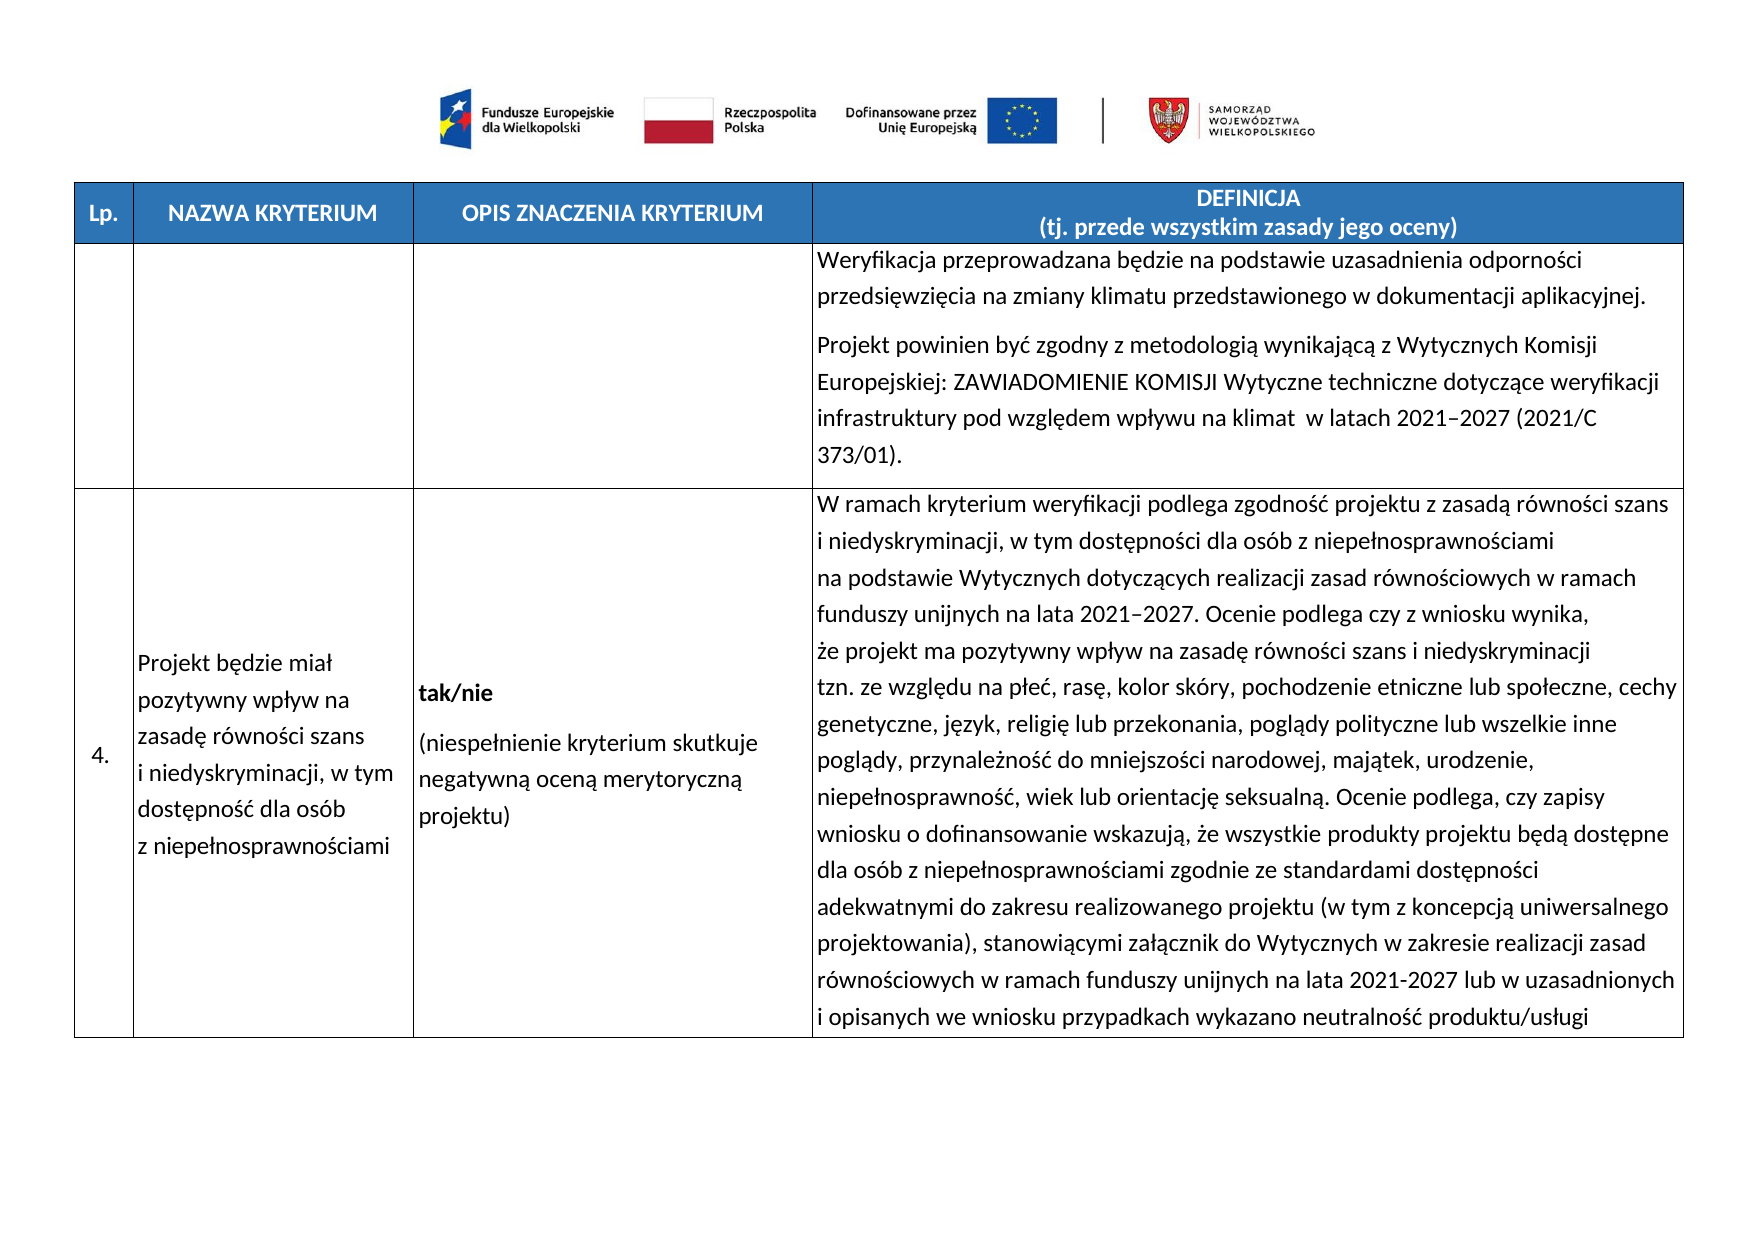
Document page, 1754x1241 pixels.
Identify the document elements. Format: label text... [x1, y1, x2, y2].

table_cell Weryfikacja przeprowadzana będzie na podstawie uzasadnienia odporności przedsięwzięcia na zmiany klimatu przedstawionego w dokumentacji aplikacyjnej. Projekt powinien być zgodny z metodologią wynikającą z Wytycznych Komisji Europejskiej: ZAWIADOMIENIE KOMISJI Wytyczne techniczne dotyczące weryfikacji infrastruktury pod względem wpływu na klimat w latach 2021–2027 (2021/C 373/01). [813, 244, 1683, 488]
table_header OPIS ZNACZENIA KRYTERIUM [414, 183, 812, 243]
table_cell tak/nie (niespełnienie kryterium skutkuje negatywną oceną merytoryczną projektu) [414, 489, 812, 1037]
table_cell Projekt będzie miał pozytywny wpływ na zasadę równości szans i niedyskryminacji, w tym dostępność dla osób z niepełnosprawnościami [134, 489, 413, 1037]
table_cell [75, 244, 133, 488]
table_cell [414, 244, 812, 488]
table_cell W ramach kryterium weryfikacji podlega zgodność projektu z zasadą równości szans i niedyskryminacji, w tym dostępności dla osób z niepełnosprawnościami na podstawie Wytycznych dotyczących realizacji zasad równościowych w ramach funduszy unijnych na lata 2021–2027. Ocenie podlega czy z wniosku wynika, że projekt ma pozytywny wpływ na zasadę równości szans i niedyskryminacji tzn. ze względu na płeć, rasę, kolor skóry, pochodzenie etniczne lub społeczne, cechy genetyczne, język, religię lub przekonania, poglądy polityczne lub wszelkie inne poglądy, przynależność do mniejszości narodowej, majątek, urodzenie, niepełnosprawność, wiek lub orientację seksualną. Ocenie podlega, czy zapisy wniosku o dofinansowanie wskazują, że wszystkie produkty projektu będą dostępne dla osób z niepełnosprawnościami zgodnie ze standardami dostępności adekwatnymi do zakresu realizowanego projektu (w tym z koncepcją uniwersalnego projektowania), stanowiącymi załącznik do Wytycznych w zakresie realizacji zasad równościowych w ramach funduszy unijnych na lata 2021-2027 lub w uzasadnionych i opisanych we wniosku przypadkach wykazano neutralność produktu/usługi [813, 489, 1683, 1037]
table_header Lp. [75, 183, 133, 243]
table_cell 4. [75, 489, 133, 1037]
table_cell [134, 244, 413, 488]
table_header NAZWA KRYTERIUM [134, 183, 413, 243]
picture [438, 84, 1315, 156]
table_header DEFINICJA (tj. przede wszystkim zasady jego oceny) [813, 183, 1683, 243]
